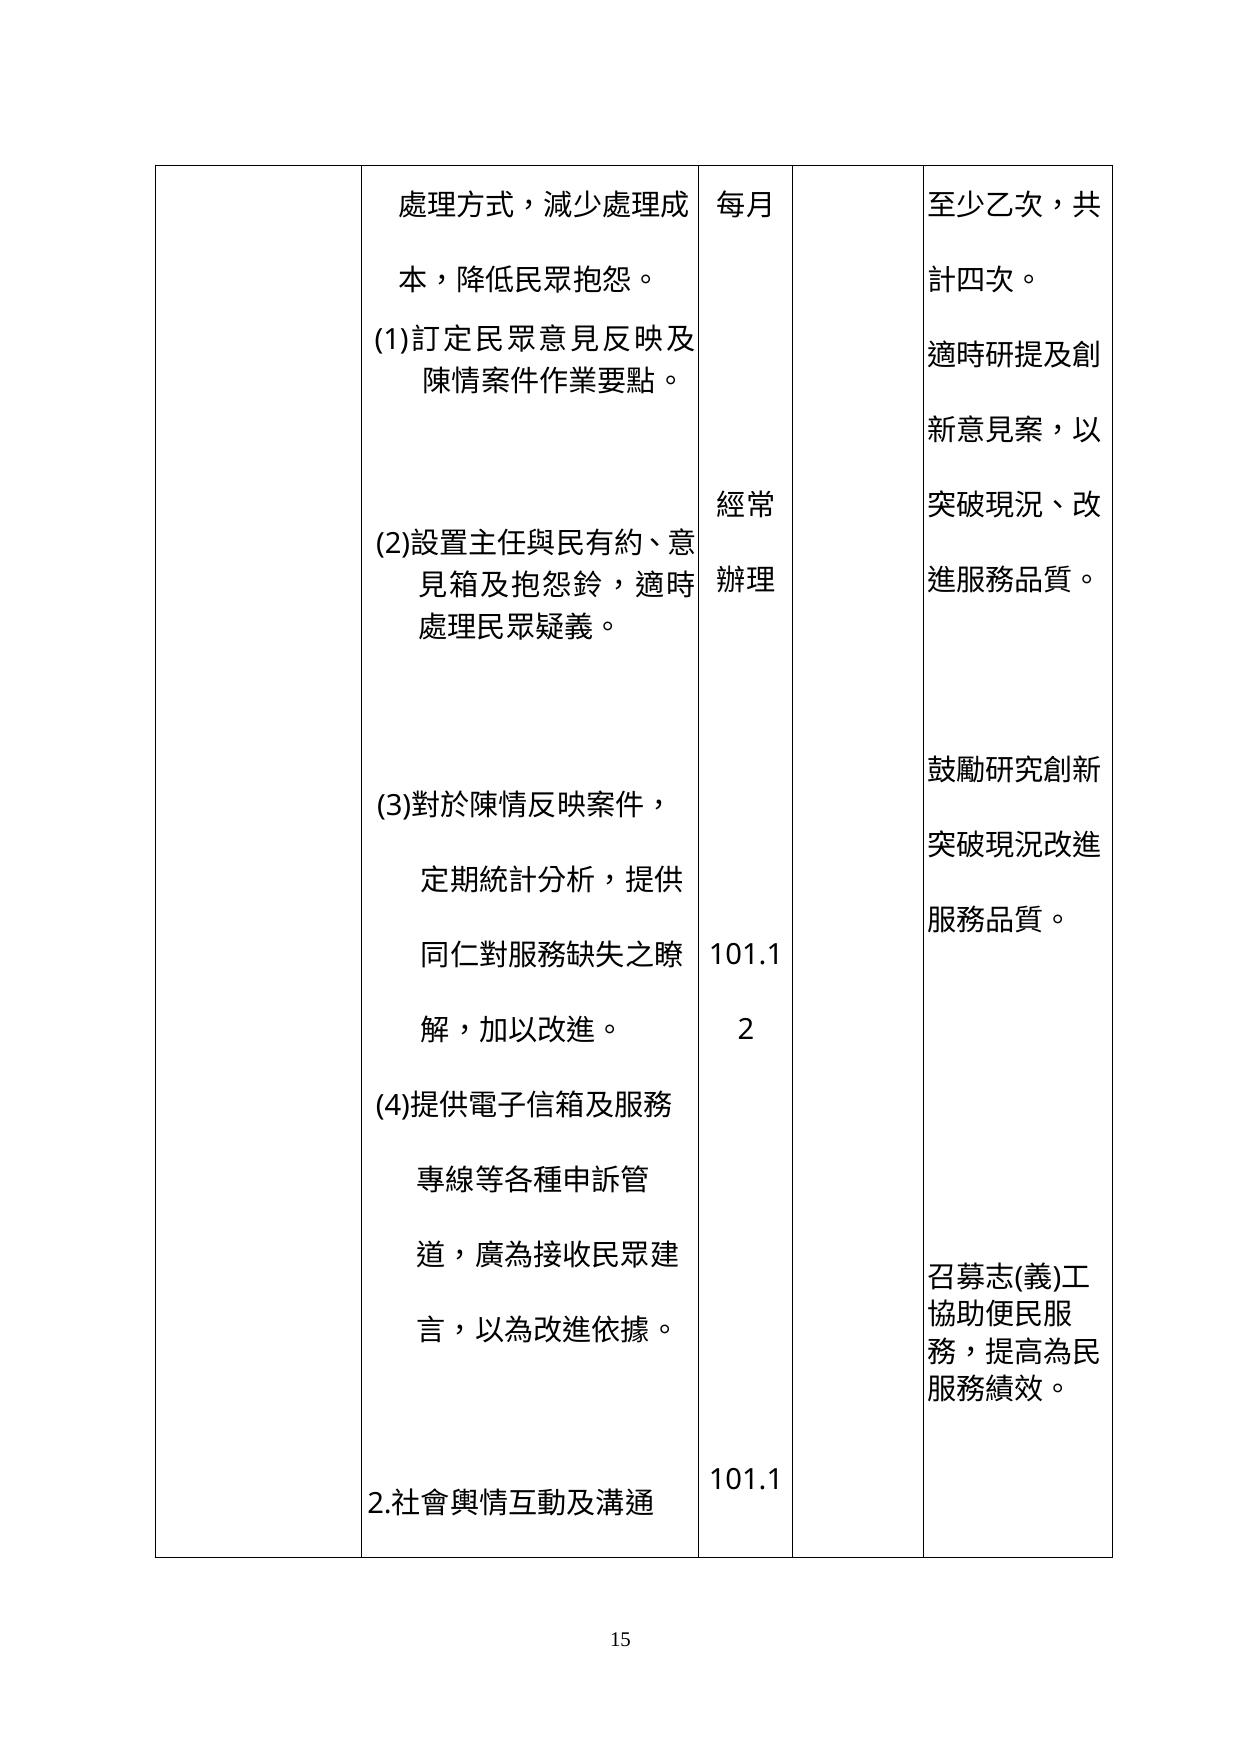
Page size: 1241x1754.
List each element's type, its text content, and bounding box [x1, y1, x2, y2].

table_cell [793, 166, 923, 1557]
table_cell 1.訂定提升服務品質執行計畫，具體規劃為民服務工作範圍。 2.服務場所環境 (1)強化民眾休息區設施設備，提供茶水、優美音樂、舒適沙發椅、書報、宣導資料、老花眼鏡及掛置典雅之書畫藝品。 (2)公共廁所整理清潔。 (3)設置公共電話，方便民眾連絡使用。 (4)無障礙空間設置。 (5)綠化美化辦公環境。 (6)設停車棚供民眾洽公使用。 (7)設施標示雙語化，營造美語生活環境。 3.以客為尊作法 (1)主動引導及招呼。 (2)對重病、行動不便者 提供到宅服務。 (3)受理民眾申請案件，一處收件全程服務。 (4)實施當面協談，解決疑難問題。 (5)選派適當人員擔任第一線服務工作，強化臨櫃人員服務禮儀、電話禮貌，並提高工作勝任度，主動引導、協助民眾各項申辦業務；由本所主任進行走動式管理，提供業務諮詢，建立機關專業、親切、具責任感之優質形象。 4.全面品質管理提升知能 (1)適時修訂職務分配表及分層負責明細表、擴大授權，提供民眾滿意的服務。 (2)辦理在職人員戶政業務講習，以增進為民服務觀念，建立依法行政的理念。 (3)配合上級機關舉辦之各項訓練講習，遴派人員參加，提升本職學能，俾使業務推展順利。 (4)定期舉辦法令測驗，提升服務人員素質。 (5)整理最新戶政法令，製作摘要分類索引目錄，以快速、正確戶政法令，供同仁查詢調閱。 (6)製作案例教育教材，將發生經過、處理情形、檢討改進等事項傳閱同仁，並於所務會議中宣導。 5.施政執行成效宣導 (1)對於攸關民眾之各項施政措施、宣導資料及執行成效，運用多元傳播工具（如文宣資料、跑馬燈、節慶活動、學校集會、村里民大會宣導等）使社會大眾周知。 (2)製作宣導卡片、簡政便民服務手冊，免費發送民眾。 (3)設置本所專屬網站，宣導戶政為民服務各項措施。 (4)辦公室設置電子字幕機，全天候播放宣導戶政法令及便民措施。 (5)製作各式戶政法令、便民訊息、海報張貼本所內外二處大型戶政訊息欄、村里公告欄及公共場所，使民眾充分瞭解現階段戶政最新資訊及各項便民措施。 6.參與社區活動，行銷服務理念 (1)與各機關團體保持良好交流，舉辦戶政相關宣導及觀摩，以增進民眾對戶政業務的了解，拓展公共關係。 (2)利用企業、機關、學校、社團之服務據點或場所及集會時，放置宣導資料，協助宣導服務，建立良好宣傳服務管道。 (3)積極參與社區活動，與民眾做近距離之接觸，適時宣導戶政法令、提升戶政新形象、新風貌。 7.持續改進具體績效與激勵措施 (1)主任親自主持各項會議，充分了解業務推動進度，從工作中研提建議，作為改進目標。 (2)於所務會議中表揚工作績優人員，並將案例事蹟放置本所榮譽榜。 (3)與其它戶所聯合邀請專家學者講授相關法令常識，使同仁增廣見聞。 1.申辦窗口整合情形 (1)設置標準受理櫃台，不分村別，綜合受理，落實單一窗口，一處收件全程服務。 (2)建立櫃台標準化，依循「戶政工作服務規範」及作業流程，供服務人員遵循辦理，以提升便民服務品質。 (3)分組審核，嚴謹控管承辦案件之錯誤率，以正確戶籍登記。 2.簡化業務及申辦流程 (1)適時修訂職務分配表，以明權責。 (2)修訂分層負責明細表，擴大授權，縮短申辦流程，提供民眾滿意的服務。 (3)定期檢討人民申辦案件及各項行政作業流程，擴大授權，簡化作業流程，提昇時效管理，縮短民眾等候時間。 (4)提升電腦設備，加速資料傳輸，縮短處理時效。 (5)填發一次告知單，使民眾免於往返奔波。 3.作業標準建立及工作手冊內容 (1)訂定各項工作規範，確立作業標準，統一作法，俾利同仁依循。 (2)依據縣府編印「戶政工作服務規範」，人手乙冊，加強研讀，建立服務標準。 (3)由專人彙編上級函頒之戶政法令、解釋函並分類索引編目，方便查詢。 4.服務自動化情形 (1)運用現代化科技資訊工具，進行辦公室自動化管理之建置，以提升行政效率及服務品質。 (2)日據及光復後電腦化前除戶簿資料採電腦查詢系統，提供便民服務。 (3)設置電子信箱，提供民眾建議及申訴管道；增置網路及電話申辦管道，方便民眾戶籍謄本、戶口名簿及與民有約之申請。 (4)配合建置「門牌號碼及其位置資料查詢系統」，俾利門牌編釘有效管理及民眾查詢。 (5)提升電腦各項設備，加速與其它相關各政府單位資料連結，提供快速查閱功能。 (6)配合政府全面推行電子公文傳輸作業，更快速接收公文，縮短往返時效。 5.配合紙張減量及推動電子化謄本政策，檢討案件辦理過程紙張使用量及提高申辦案件相關查驗使用電子化謄本認證之比例。 1.建立民眾抱怨處理機制，提供即時、有效之處理方式，減少處理成本，降低民眾抱怨。 (1)訂定民眾意見反映及陳情案件作業要點。 (2)設置主任與民有約、意見箱及抱怨鈴，適時處理民眾疑義。 (3)對於陳情反映案件，定期統計分析，提供同仁對服務缺失之瞭解，加以改進。 (4)提供電子信箱及服務專線等各種申訴管道，廣為接收民眾建言，以為改進依據。 2.社會輿情互動及溝通 (1)設專人負責剪報，蒐集民情，加以分析研辦作為改進參考及努力方向，並藉由各種溝通管道與民眾建立良好的互動關係。 (2)邀請地方人士、學校、機關團體、新聞媒體、民眾等觀摩訪問，藉機宣導戶政便民措施，以利戶政工作之推動。 (3)宣導各項施政措施，適時發布新聞稿，達到政令宣導目的。 3.定期辦理民眾意見調查(包括滿意度調查)，強化問卷內容設計及調查結果分析，以確實瞭解民意趨勢，作為改進服務參考。 1.網站資訊應規劃提供多樣性檢索方式，遵循相關規範標示電子資料，提供分類檢索服務，便利民眾使用。 2.確認網站資訊內容及時更新，並加強跨機關資訊平台之連結，提升政府資訊流通共享。 (1)訂定網站管理要點，作為網站使用、資料維護之依據。 (2)網站由專人負責管理 (3)資訊內容視需要即時更新；提供跨機關連結，方便民眾查閱有關資訊。 3.妥適規劃網頁內容，豐富各項資訊內容，提供無障礙網站溝通環境，便利民眾各項資料傳輸。 4.賡續推動網站(線上)申辦業務及服務項目，擴展網站申辦服務量及安全性。 (1)建置有民眾信箱提供線上意見反映。 (2)建置戶籍謄本、戶口名簿及到宅服務等線上申請服務。 (3)連結身分證掛失、換補領查詢及電子謄本申請(驗證)網站，便捷民眾使用。 5.落實政府資訊公開，主動規劃多元化電子參與管道及管理規範，公開相關法令及重要政策資訊，並規劃相關隱私權保護機制。 研發創新持續改進 成立法令諮詢小組，定期召開會議。 獎勵同仁對不合時宜之法令或措施，研提創新意見，貫徹參與管理及建議制度，適時激勵員工增進工作效率。 鼓勵同仁從工作中激發潛能，對於能提升服務品質項目主動檢討研究創新作法，服務民眾，以促進戶政業務革新，並提供多項創新及便民措施。 義工志工運用 敦請熱心地方人士、代書及本所退休人員擔任義工；與本鄉各村村長保持密切連繫，協助推行為民服務。 介送志(義)工實施服務訓練，擴大服務效果。 3.委託民間辦理公共服務 (1)積極爭取民間公司、社團及各民意代表、村鄰長、代書….等協助宣導及為民服務。 (2)本鄉胡代書事務所配合本所免費為鄉民解答、諮詢疑義。 (3)敦聘胡宗智律師提供法律諮詢服務。 4.配合辦理跨機關(如地政、稅捐等)整合服務 [362, 166, 698, 1557]
table_cell 一、提升服務品 質，深化服務績效 二、便捷服務程序，確保流程透明 三、探查民意趨勢，建立顧客關係 豐富服務資訊，促進網路溝通 五、創新服務方式，整合服務資源 [156, 166, 361, 1557]
table_cell 至少乙次，共計四次。 適時研提及創新意見案，以突破現況、改進服務品質。 鼓勵研究創新突破現況改進服務品質。 召募志(義)工協助便民服務，提高為民服務績效。 [924, 166, 1112, 1557]
table_cell 每月 經常 辦理 101.12 101.1 [699, 166, 792, 1557]
